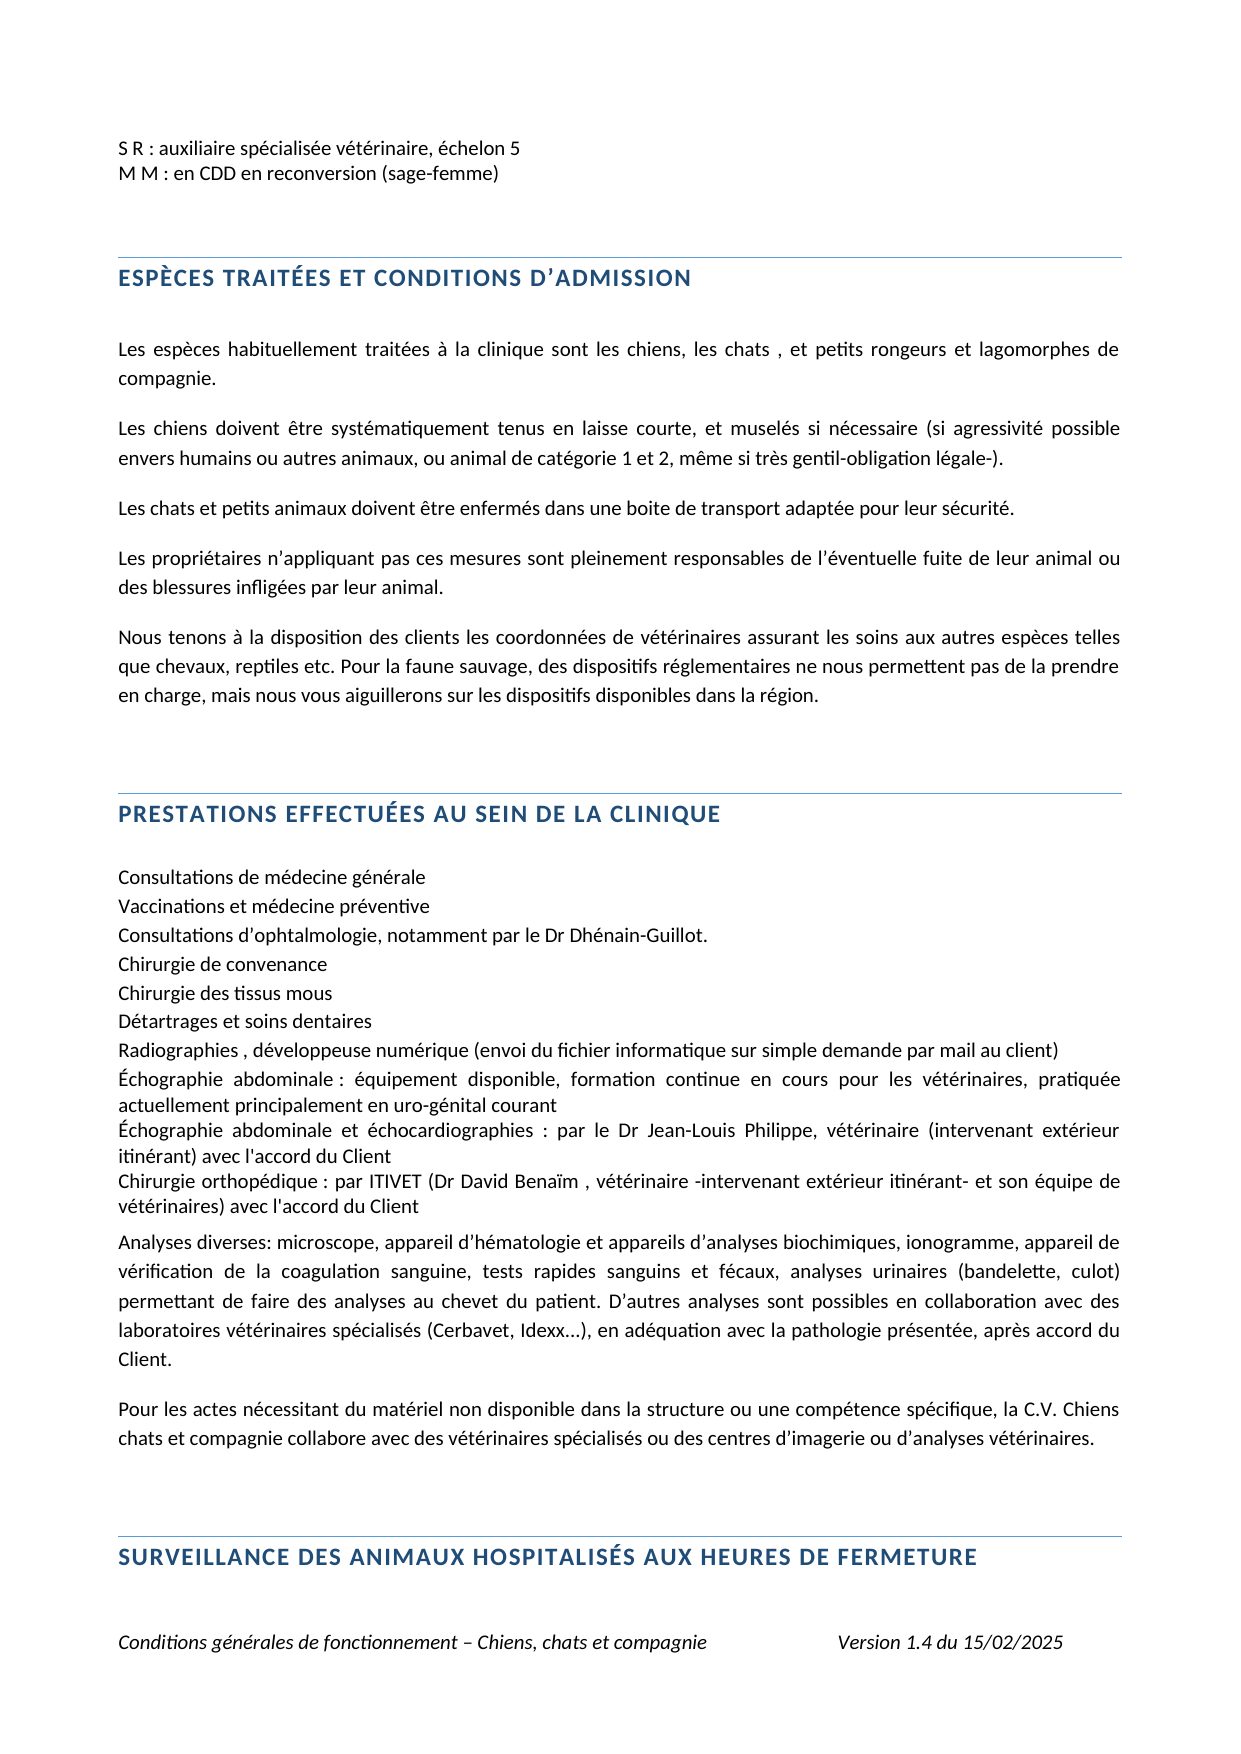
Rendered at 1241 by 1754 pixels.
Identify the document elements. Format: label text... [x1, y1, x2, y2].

text Chirurgie orthopédique : par ITIVET (Dr David Benaïm , vétérinaire -intervenant extérieur itinérant- et son équipe de vétérinaires) avec l'accord du Client [118, 1168, 1122, 1219]
text Vaccinations et médecine préventive [118, 893, 1122, 918]
text Analyses diverses: microscope, appareil d’hématologie et appareils d’analyses biochimiques, ionogramme, appareil de vérification de la coagulation sanguine, tests rapides sanguins et fécaux, analyses urinaires (bandelette, culot) permettant de faire des analyses au chevet du patient. D’autres analyses sont possibles en collaboration avec des laboratoires vétérinaires spécialisés (Cerbavet, Idexx...), en adéquation avec la pathologie présentée, après accord du Client. [118, 1229, 1122, 1372]
text Échographie abdominale : équipement disponible, formation continue en cours pour les vétérinaires, pratiquée actuellement principalement en uro-génital courant [118, 1067, 1122, 1117]
subtitle Prestations effectuées au sein de la clinique [118, 794, 1122, 829]
text M M : en CDD en reconversion (sage-femme) [118, 161, 1122, 186]
text S R : auxiliaire spécialisée vétérinaire, échelon 5 [118, 135, 1122, 161]
text Radiographies , développeuse numérique (envoi du fichier informatique sur simple demande par mail au client) [118, 1038, 1122, 1063]
text Nous tenons à la disposition des clients les coordonnées de vétérinaires assurant les soins aux autres espèces telles que chevaux, reptiles etc. Pour la faune sauvage, des dispositifs réglementaires ne nous permettent pas de la prendre en charge, mais nous vous aiguillerons sur les dispositifs disponibles dans la région. [118, 624, 1122, 708]
text Les propriétaires n’appliquant pas ces mesures sont pleinement responsables de l’éventuelle fuite de leur animal ou des blessures infligées par leur animal. [118, 545, 1122, 599]
text Consultations de médecine générale [118, 864, 1122, 889]
text Chirurgie des tissus mous [118, 980, 1122, 1005]
text Pour les actes nécessitant du matériel non disponible dans la structure ou une compétence spécifique, la C.V. Chiens chats et compagnie collabore avec des vétérinaires spécialisés ou des centres d’imagerie ou d’analyses vétérinaires. [118, 1396, 1122, 1451]
text Chirurgie de convenance [118, 951, 1122, 976]
text Consultations d’ophtalmologie, notamment par le Dr Dhénain-Guillot. [118, 922, 1122, 947]
text Les chats et petits animaux doivent être enfermés dans une boite de transport adaptée pour leur sécurité. [118, 495, 1122, 520]
subtitle Espèces traitées ET CONDITIONS d’admission [118, 258, 1122, 322]
text Les espèces habituellement traitées à la clinique sont les chiens, les chats , et petits rongeurs et lagomorphes de compagnie. [118, 336, 1122, 391]
text Les chiens doivent être systématiquement tenus en laisse courte, et muselés si nécessaire (si agressivité possible envers humains ou autres animaux, ou animal de catégorie 1 et 2, même si très gentil-obligation légale-). [118, 416, 1122, 470]
text Détartrages et soins dentaires [118, 1009, 1122, 1034]
text Échographie abdominale et échocardiographies : par le Dr Jean-Louis Philippe, vétérinaire (intervenant extérieur itinérant) avec l'accord du Client [118, 1117, 1122, 1168]
subtitle Surveillance des animaux hospitalisés AUX HEURES DE FERMETURE [118, 1537, 1122, 1572]
